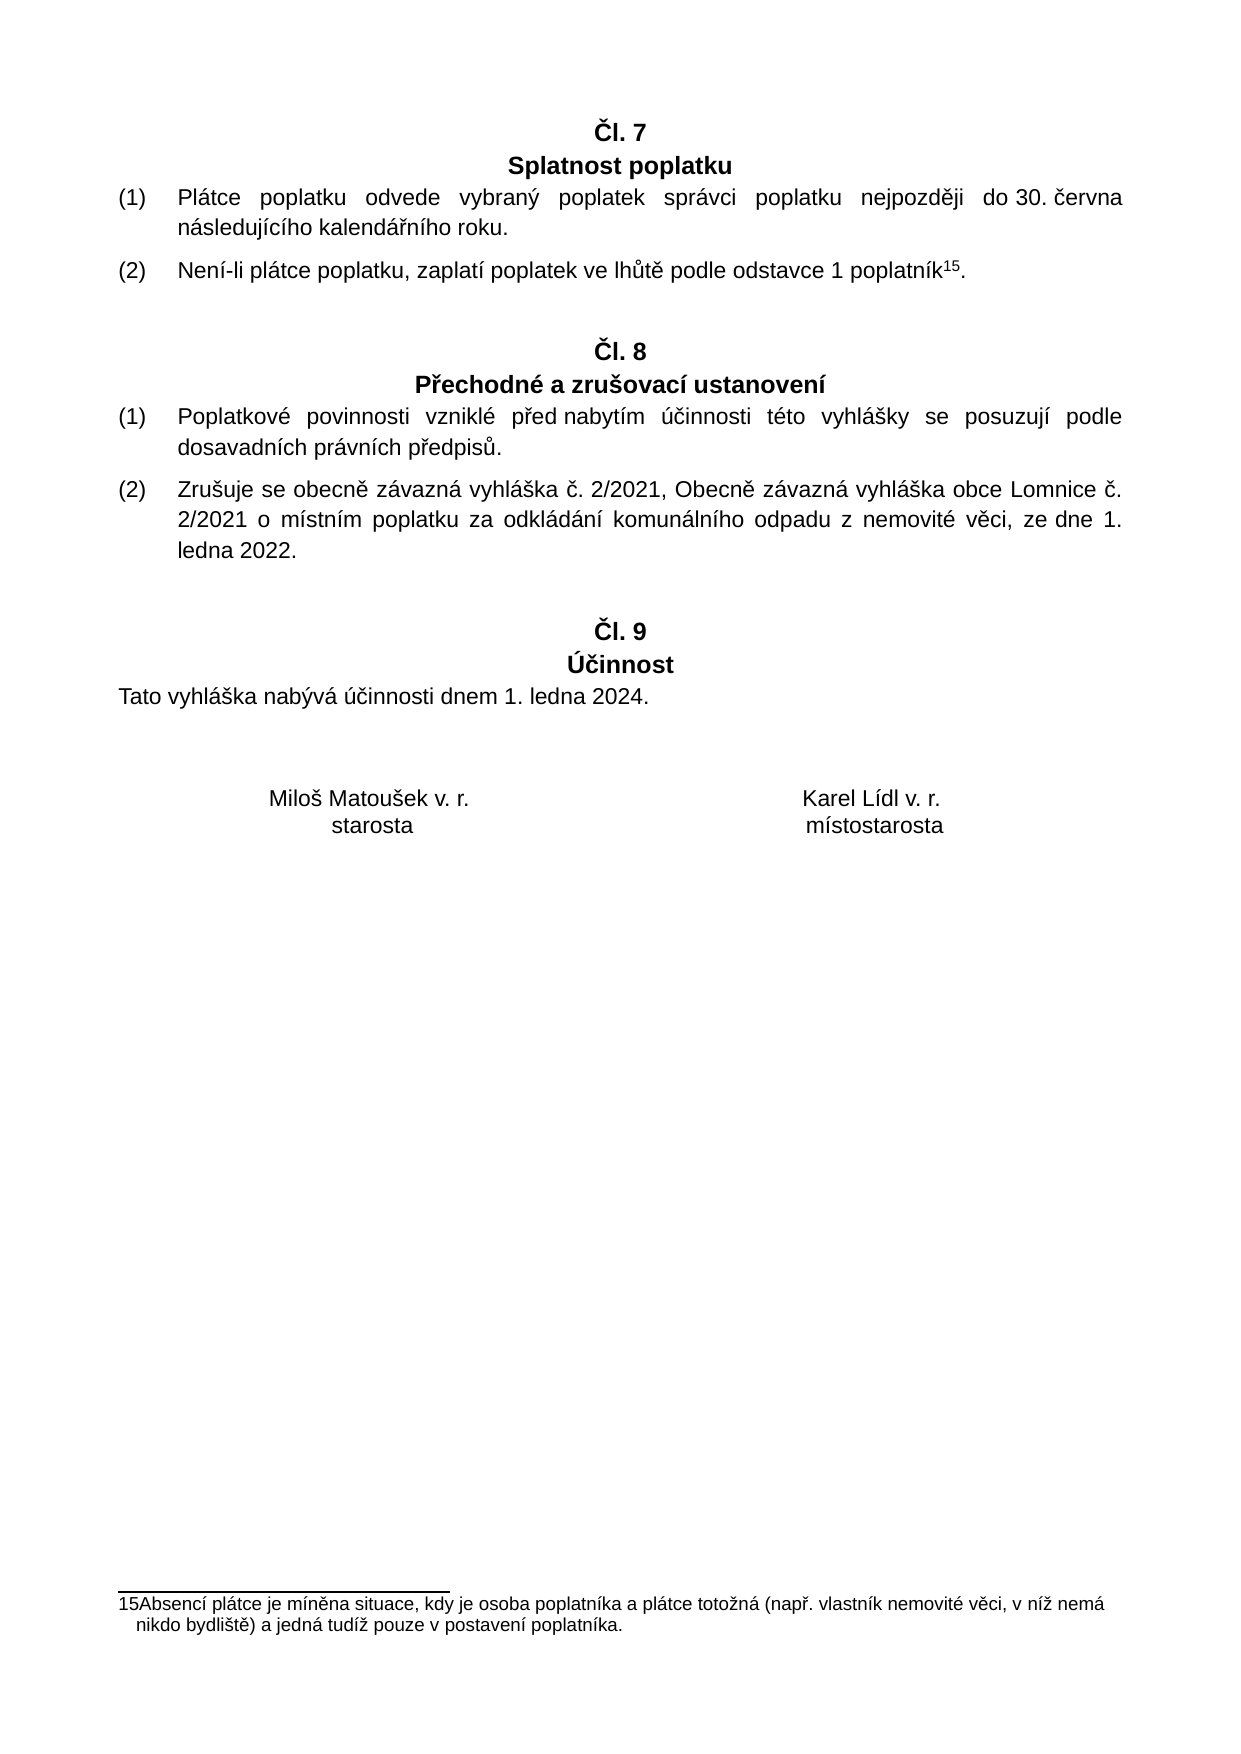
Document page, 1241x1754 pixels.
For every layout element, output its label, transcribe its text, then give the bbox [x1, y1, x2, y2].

list Plátce poplatku odvede vybraný poplatek správci poplatku nejpozději do 30. června následujícího kalendářního roku. [118, 184, 1122, 241]
table_header Miloš Matoušek v. r. starosta [118, 726, 620, 844]
table_header Karel Lídl v. r. místostarosta [620, 726, 1122, 844]
list Není-li plátce poplatku, zaplatí poplatek ve lhůtě podle odstavce 1 poplatník. [118, 257, 1122, 283]
subtitle Čl. 7 Splatnost poplatku [118, 118, 1122, 180]
subtitle Čl. 8 Přechodné a zrušovací ustanovení [118, 337, 1122, 399]
table_cell [620, 844, 1122, 962]
list Absencí plátce je míněna situace, kdy je osoba poplatníka a plátce totožná (např. vlastník nemovité věci, v níž nemá nikdo bydliště) a jedná tudíž pouze v postavení poplatníka. [118, 1592, 1122, 1635]
text Tato vyhláška nabývá účinnosti dnem 1. ledna 2024. [118, 683, 1122, 709]
subtitle Čl. 9 Účinnost [118, 617, 1122, 679]
list Zrušuje se obecně závazná vyhláška č. 2/2021, Obecně závazná vyhláška obce Lomnice č. 2/2021 o místním poplatku za odkládání komunálního odpadu z nemovité věci, ze dne 1. ledna 2022. [118, 476, 1122, 563]
list Poplatkové povinnosti vzniklé před nabytím účinnosti této vyhlášky se posuzují podle dosavadních právních předpisů. [118, 403, 1122, 460]
table_cell [118, 844, 620, 962]
